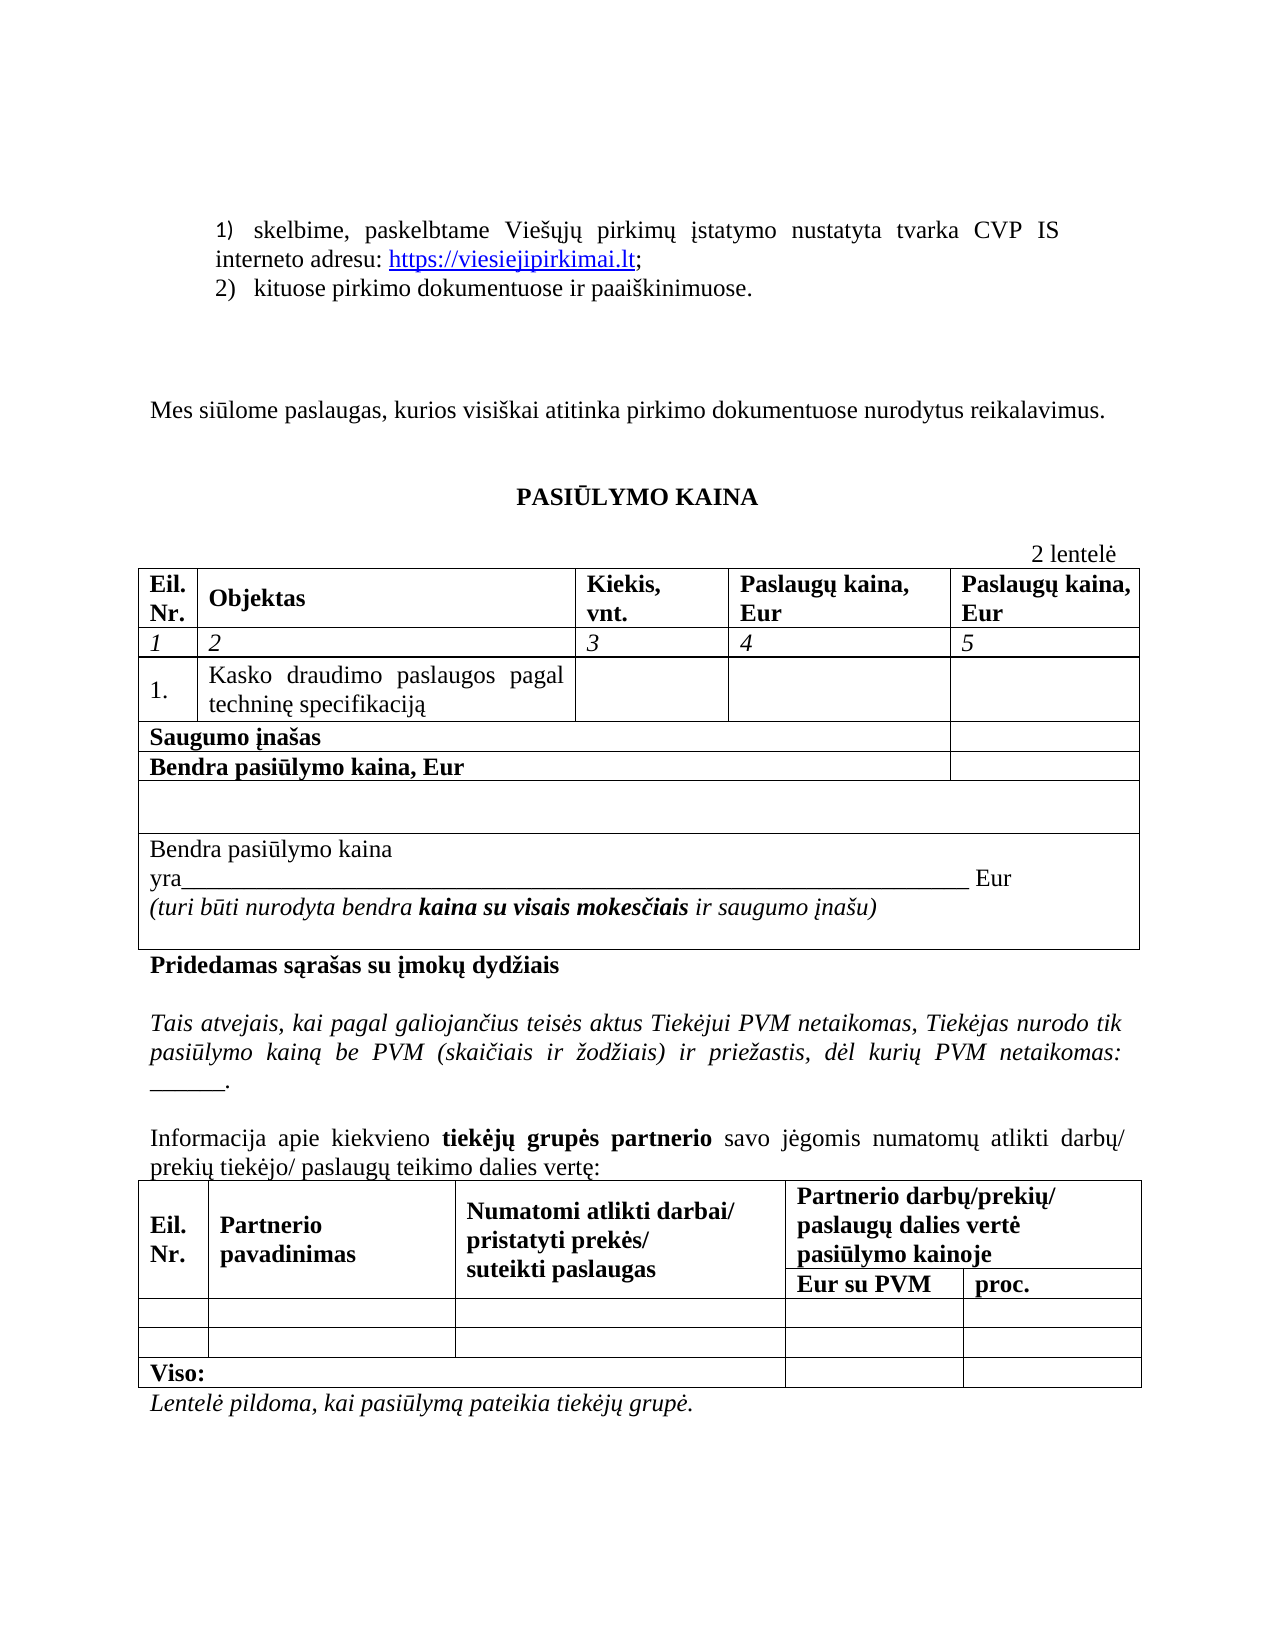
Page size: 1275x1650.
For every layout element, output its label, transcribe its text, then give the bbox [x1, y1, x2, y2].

text Informacija apie kiekvieno tiekėjų grupės partnerio savo jėgomis numatomų atlikti darbų/ prekių tiekėjo/ paslaugų teikimo dalies vertę: [150, 1123, 1125, 1180]
table_cell [729, 658, 950, 721]
table_cell [951, 752, 1139, 780]
table_header Eil. Nr. [139, 569, 197, 627]
table_cell Kasko draudimo paslaugos pagal techninę specifikaciją [198, 658, 575, 721]
table_cell [964, 1328, 1141, 1357]
table_header Eil. Nr. [139, 1181, 208, 1297]
table_cell [786, 1328, 963, 1357]
text Lentelė pildoma, kai pasiūlymą pateikia tiekėjų grupė. [150, 1388, 1125, 1417]
text Tais atvejais, kai pagal galiojančius teisės aktus Tiekėjui PVM netaikomas, Tiekėjas nurodo tik pasiūlymo kainą be PVM (skaičiais ir žodžiais) ir priežastis, dėl kurių PVM netaikomas: ______. [150, 1008, 1125, 1094]
table_cell Bendra pasiūlymo kaina yra_______________________________________________________________ Eur (turi būti nurodyta bendra kaina su visais mokesčiais ir saugumo įnašu) [139, 834, 1139, 949]
table_cell [139, 1299, 208, 1327]
table_cell [209, 1328, 455, 1357]
table_cell Eur su PVM [786, 1269, 963, 1297]
table_cell [786, 1299, 963, 1327]
table_cell [964, 1358, 1141, 1387]
text Mes siūlome paslaugas, kurios visiškai atitinka pirkimo dokumentuose nurodytus reikalavimus. [150, 396, 1125, 424]
table_cell 5 [951, 628, 1139, 656]
table_cell [139, 781, 1139, 833]
text Pridedamas sąrašas su įmokų dydžiais [150, 950, 1125, 979]
table_header Kiekis, vnt. [576, 569, 728, 627]
table_cell [786, 1358, 963, 1387]
table_header Partnerio pavadinimas [209, 1181, 455, 1297]
table_cell 1. [139, 658, 197, 721]
table_cell 3 [576, 628, 728, 656]
table_cell Saugumo įnašas [139, 722, 950, 751]
table_header Paslaugų kaina, Eur [951, 569, 1139, 627]
table_cell proc. [964, 1269, 1141, 1297]
table_header Numatomi atlikti darbai/ pristatyti prekės/ suteikti paslaugas [456, 1181, 785, 1297]
table_cell [576, 658, 728, 721]
table_cell Bendra pasiūlymo kaina, Eur [139, 752, 950, 780]
table_header Paslaugų kaina, Eur [729, 569, 950, 627]
text 2 lentelė [150, 539, 1125, 568]
table_cell 4 [729, 628, 950, 656]
list kituose pirkimo dokumentuose ir paaiškinimuose. [151, 208, 1124, 366]
table_cell Viso: [139, 1358, 785, 1387]
table_cell [456, 1328, 785, 1357]
table_cell 1 [139, 628, 197, 656]
table_header Objektas [198, 569, 575, 627]
table_cell 2 [198, 628, 575, 656]
table_header Partnerio darbų/prekių/ paslaugų dalies vertė pasiūlymo kainoje [786, 1181, 1141, 1268]
table_cell [951, 658, 1139, 721]
table_cell [964, 1299, 1141, 1327]
table_cell [139, 1328, 208, 1357]
table_cell [209, 1299, 455, 1327]
table_cell [456, 1299, 785, 1327]
text PASIŪLYMO KAINA [150, 482, 1125, 511]
table_cell [951, 722, 1139, 751]
list skelbime, paskelbtame Viešųjų pirkimų įstatymo nustatyta tvarka CVP IS interneto adresu: https://viesiejipirkimai.lt; [151, 151, 1124, 208]
